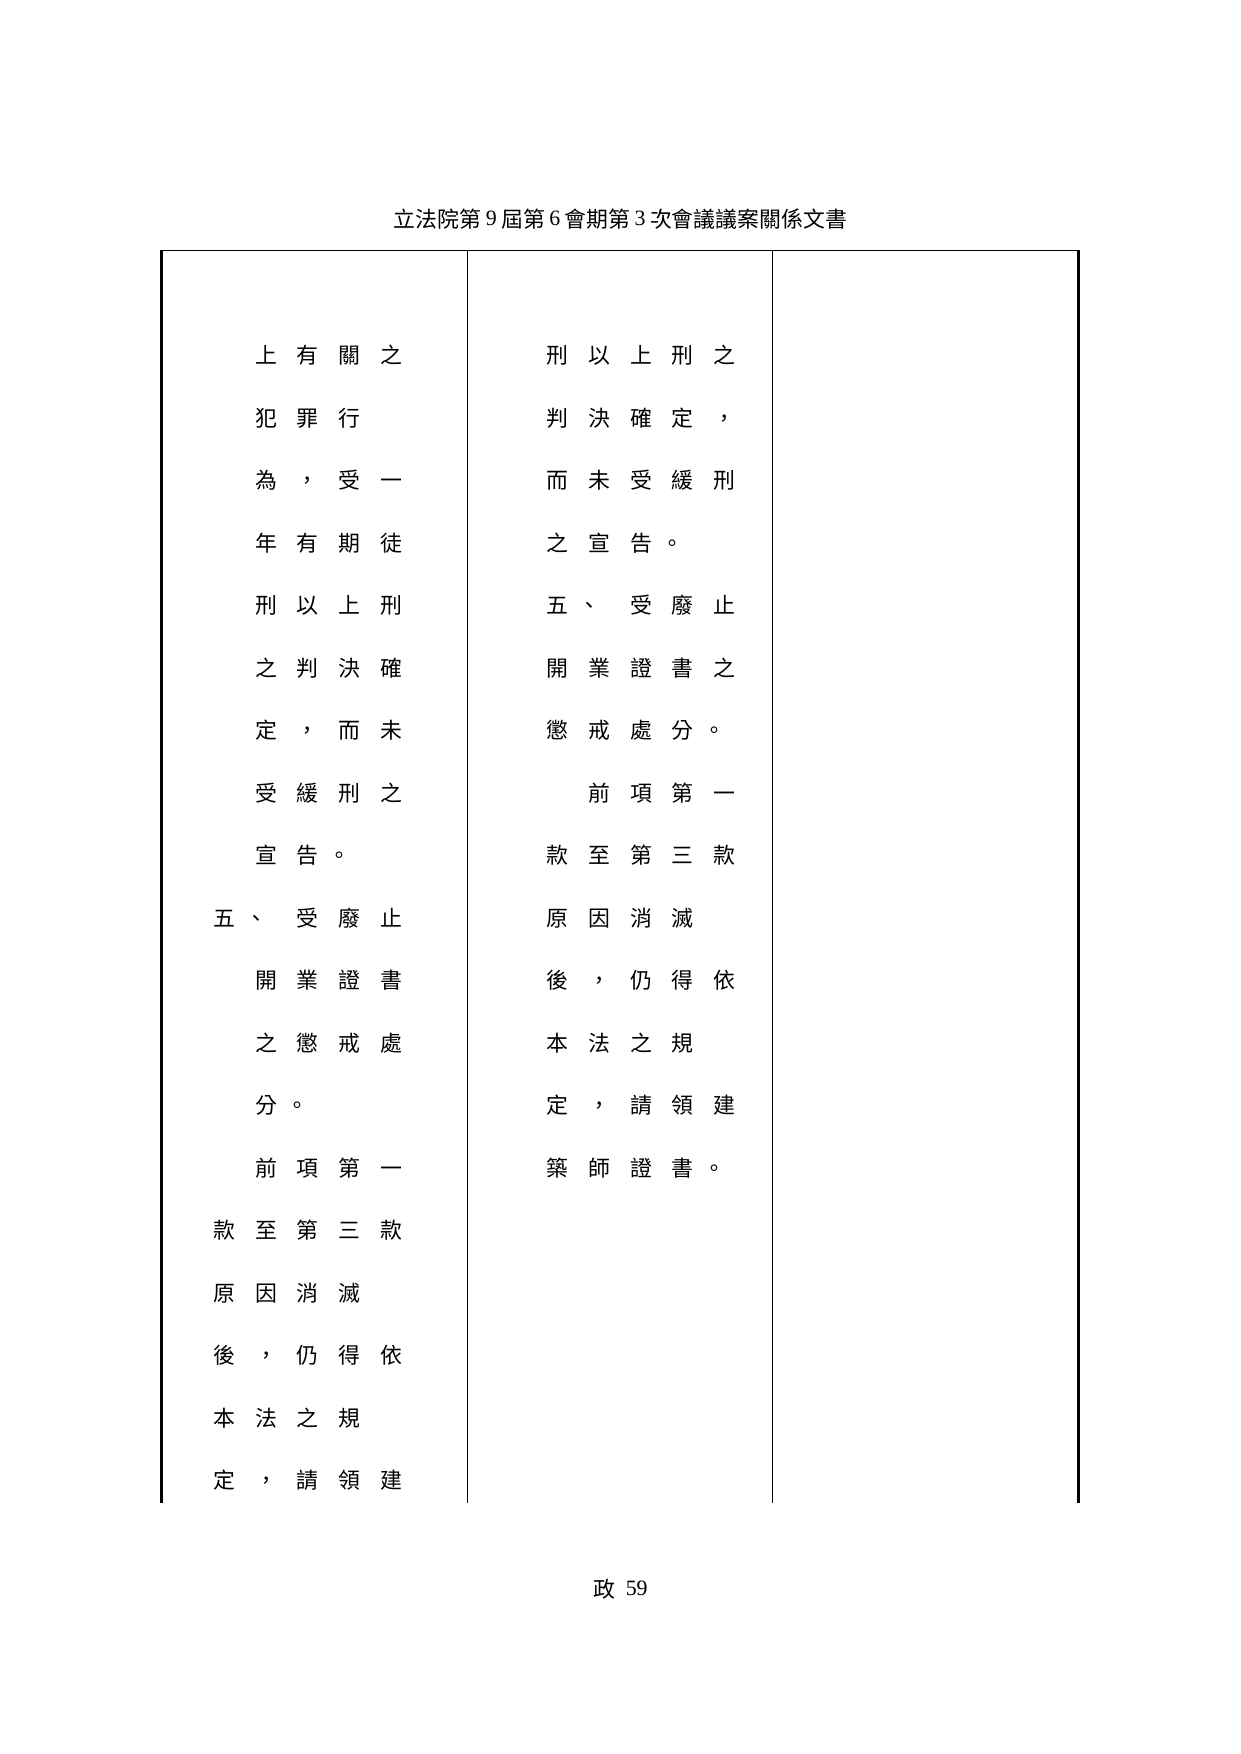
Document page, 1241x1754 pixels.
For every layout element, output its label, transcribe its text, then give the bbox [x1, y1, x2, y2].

table_cell 上有關之犯罪行為，受一年有期徒刑以上刑之判決確定，而未受緩刑之宣告。 五、受廢止開業證書之懲戒處分。 前項第一款至第三款原因消滅後，仍得依本法之規定，請領建 [163, 251, 467, 1503]
table_cell [773, 251, 1077, 1503]
table_cell 刑以上刑之判決確定，而未受緩刑之宣告。 五、受廢止開業證書之懲戒處分。 前項第一款至第三款原因消滅後，仍得依本法之規定，請領建築師證書。 [468, 251, 772, 1503]
